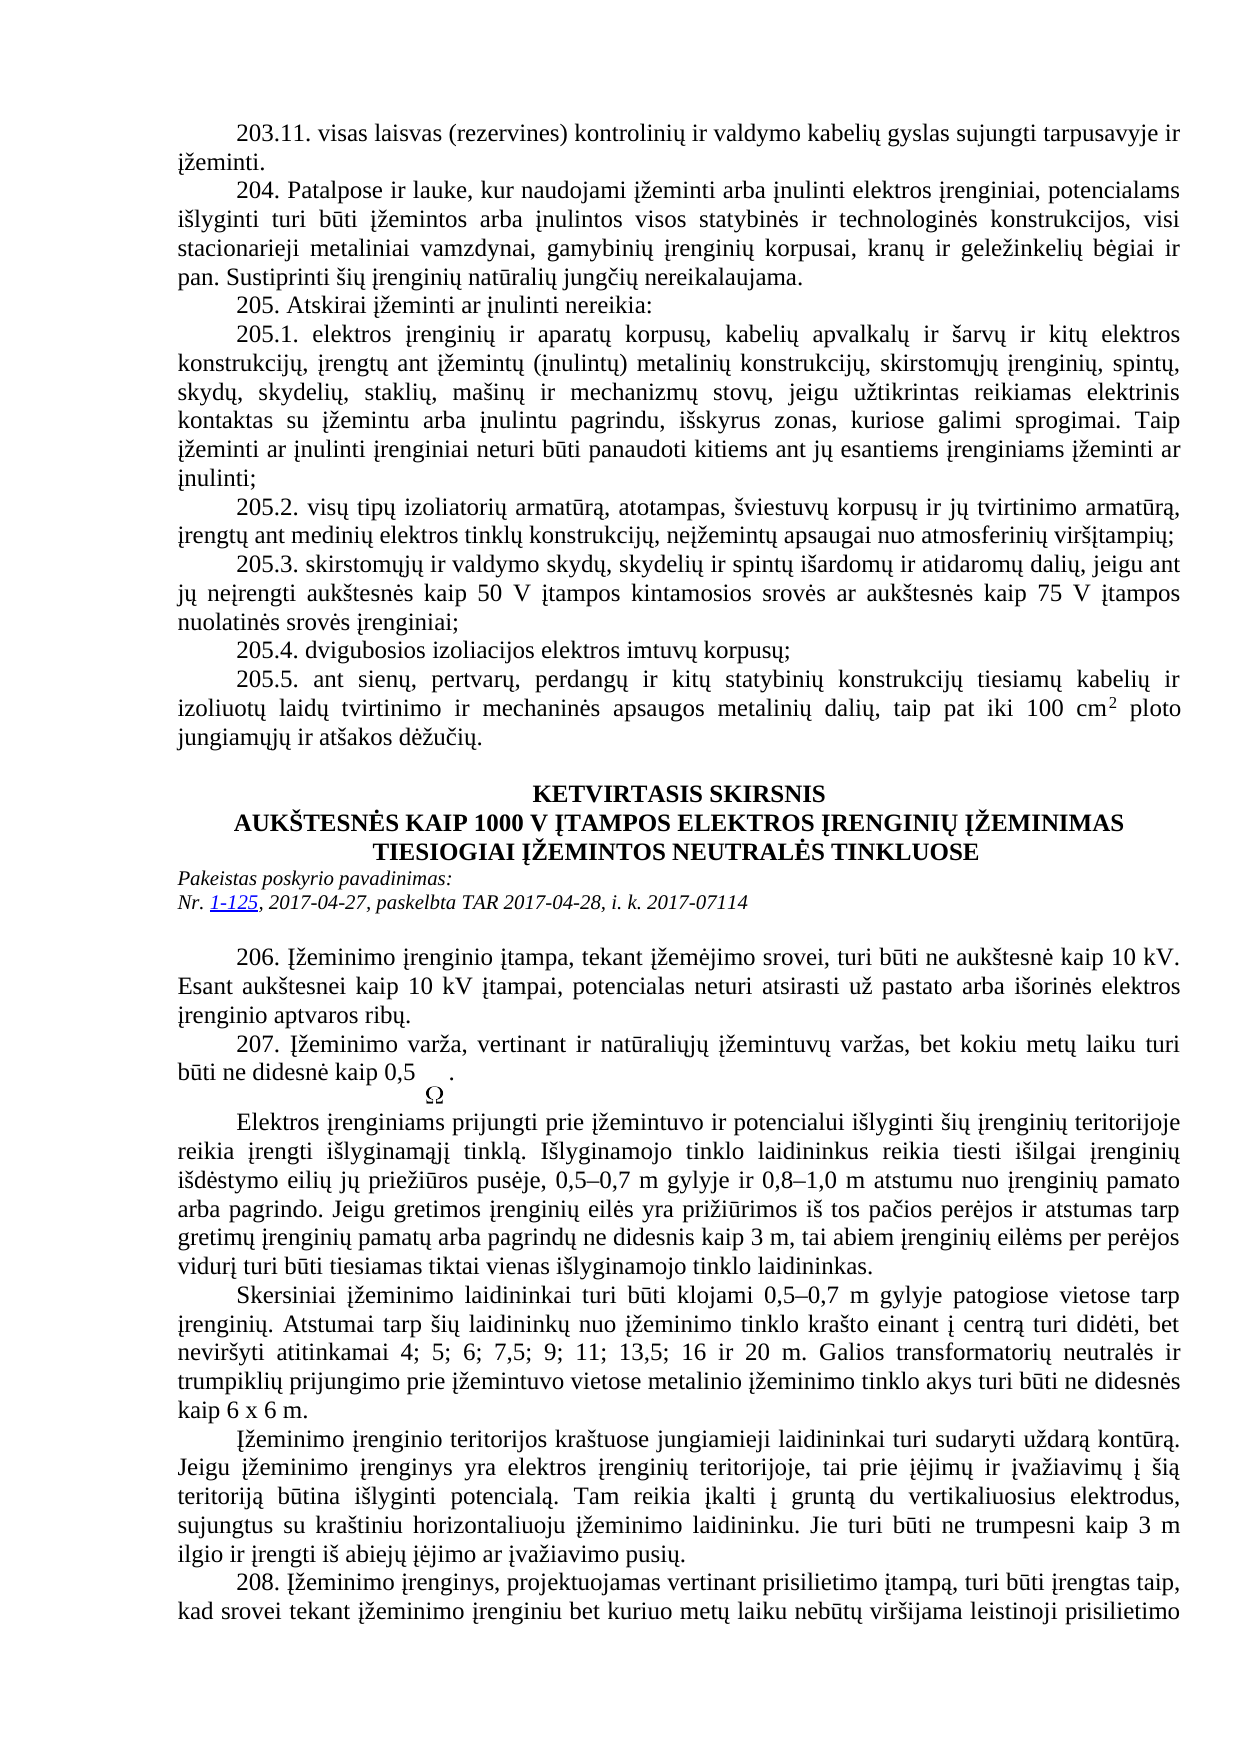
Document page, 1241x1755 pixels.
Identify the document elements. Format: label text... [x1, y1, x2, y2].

text 207. Įžeminimo varža, vertinant ir natūraliųjų įžemintuvų varžas, bet kokiu metų laiku turi būti ne didesnė kaip 0,5 . [177, 1029, 1181, 1107]
text 205.1. elektros įrenginių ir aparatų korpusų, kabelių apvalkalų ir šarvų ir kitų elektros konstrukcijų, įrengtų ant įžemintų (įnulintų) metalinių konstrukcijų, skirstomųjų įrenginių, spintų, skydų, skydelių, staklių, mašinų ir mechanizmų stovų, jeigu užtikrintas reikiamas elektrinis kontaktas su įžemintu arba įnulintu pagrindu, išskyrus zonas, kuriose galimi sprogimai. Taip įžeminti ar įnulinti įrenginiai neturi būti panaudoti kitiems ant jų esantiems įrenginiams įžeminti ar įnulinti; [177, 319, 1181, 492]
text KETVIRTASIS SKIRSNIS [177, 779, 1181, 808]
text AUKŠTESNĖS KAIP 1000 V ĮTAMPOS ELEKTROS ĮRENGINIŲ ĮŽEMINIMAS TIESIOGIAI ĮŽEMINTOS NEUTRALĖS TINKLUOSE [177, 808, 1181, 866]
text 208. Įžeminimo įrenginys, projektuojamas vertinant prisilietimo įtampą, turi būti įrengtas taip, kad srovei tekant įžeminimo įrenginiu bet kuriuo metų laiku nebūtų viršijama leistinoji prisilietimo [177, 1567, 1181, 1625]
text 205. Atskirai įžeminti ar įnulinti nereikia: [177, 291, 1181, 319]
text 205.3. skirstomųjų ir valdymo skydų, skydelių ir spintų išardomų ir atidaromų dalių, jeigu ant jų neįrengti aukštesnės kaip 50 V įtampos kintamosios srovės ar aukštesnės kaip 75 V įtampos nuolatinės srovės įrenginiai; [177, 549, 1181, 636]
text 205.2. visų tipų izoliatorių armatūrą, atotampas, šviestuvų korpusų ir jų tvirtinimo armatūrą, įrengtų ant medinių elektros tinklų konstrukcijų, neįžemintų apsaugai nuo atmosferinių viršįtampių; [177, 492, 1181, 549]
text Įžeminimo įrenginio teritorijos kraštuose jungiamieji laidininkai turi sudaryti uždarą kontūrą. Jeigu įžeminimo įrenginys yra elektros įrenginių teritorijoje, tai prie įėjimų ir įvažiavimų į šią teritoriją būtina išlyginti potencialą. Tam reikia įkalti į gruntą du vertikaliuosius elektrodus, sujungtus su kraštiniu horizontaliuoju įžeminimo laidininku. Jie turi būti ne trumpesni kaip 3 m ilgio ir įrengti iš abiejų įėjimo ar įvažiavimo pusių. [177, 1424, 1181, 1567]
text Pakeistas poskyrio pavadinimas: [177, 866, 1181, 890]
text 205.4. dvigubosios izoliacijos elektros imtuvų korpusų; [177, 636, 1181, 664]
text 206. Įžeminimo įrenginio įtampa, tekant įžemėjimo srovei, turi būti ne aukštesnė kaip 10 kV. Esant aukštesnei kaip 10 kV įtampai, potencialas neturi atsirasti už pastato arba išorinės elektros įrenginio aptvaros ribų. [177, 942, 1181, 1029]
text Nr. 1-125, 2017-04-27, paskelbta TAR 2017-04-28, i. k. 2017-07114 [177, 890, 1181, 914]
text Elektros įrenginiams prijungti prie įžemintuvo ir potencialui išlyginti šių įrenginių teritorijoje reikia įrengti išlyginamąjį tinklą. Išlyginamojo tinklo laidininkus reikia tiesti išilgai įrenginių išdėstymo eilių jų priežiūros pusėje, 0,5–0,7 m gylyje ir 0,8–1,0 m atstumu nuo įrenginių pamato arba pagrindo. Jeigu gretimos įrenginių eilės yra prižiūrimos iš tos pačios perėjos ir atstumas tarp gretimų įrenginių pamatų arba pagrindų ne didesnis kaip 3 m, tai abiem įrenginių eilėms per perėjos vidurį turi būti tiesiamas tiktai vienas išlyginamojo tinklo laidininkas. [177, 1107, 1181, 1280]
text 203.11. visas laisvas (rezervines) kontrolinių ir valdymo kabelių gyslas sujungti tarpusavyje ir įžeminti. [177, 118, 1181, 176]
text 204. Patalpose ir lauke, kur naudojami įžeminti arba įnulinti elektros įrenginiai, potencialams išlyginti turi būti įžemintos arba įnulintos visos statybinės ir technologinės konstrukcijos, visi stacionarieji metaliniai vamzdynai, gamybinių įrenginių korpusai, kranų ir geležinkelių bėgiai ir pan. Sustiprinti šių įrenginių natūralių jungčių nereikalaujama. [177, 176, 1181, 291]
text 205.5. ant sienų, pertvarų, perdangų ir kitų statybinių konstrukcijų tiesiamų kabelių ir izoliuotų laidų tvirtinimo ir mechaninės apsaugos metalinių dalių, taip pat iki 100 cm2 ploto jungiamųjų ir atšakos dėžučių. [177, 664, 1181, 751]
text Skersiniai įžeminimo laidininkai turi būti klojami 0,5–0,7 m gylyje patogiose vietose tarp įrenginių. Atstumai tarp šių laidininkų nuo įžeminimo tinklo krašto einant į centrą turi didėti, bet neviršyti atitinkamai 4; 5; 6; 7,5; 9; 11; 13,5; 16 ir 20 m. Galios transformatorių neutralės ir trumpiklių prijungimo prie įžemintuvo vietose metalinio įžeminimo tinklo akys turi būti ne didesnės kaip 6 x 6 m. [177, 1280, 1181, 1424]
